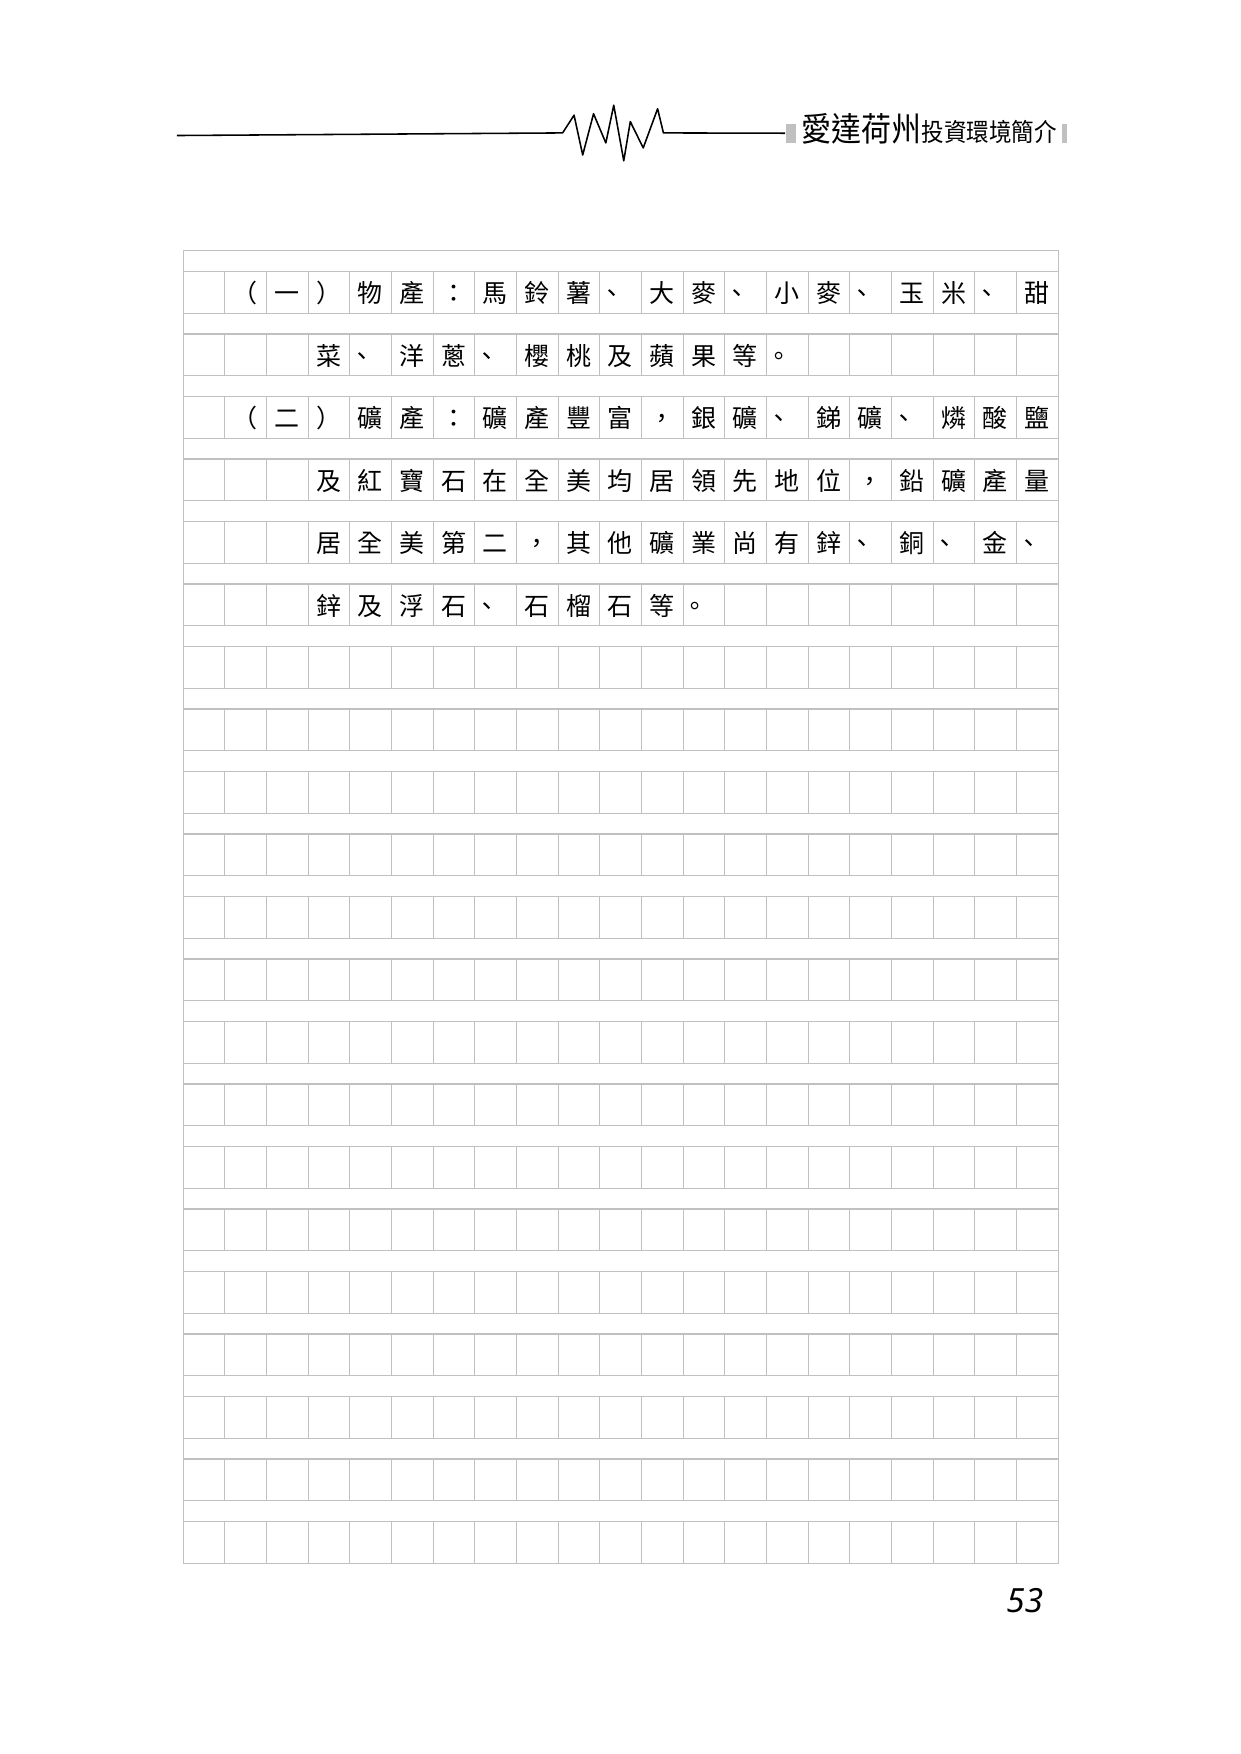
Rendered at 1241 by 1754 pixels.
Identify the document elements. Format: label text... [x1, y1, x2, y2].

text （二）礦產：礦產豐富，銀礦、銻礦、燐酸鹽及紅寶石在全美均居領先地位，鉛礦產量居全美第二，其他礦業尚有鋅、銅、金、鋅及浮石、石榴石等。 [892, 522, 933, 563]
text （一）物產：馬鈴薯、大麥、小麥、玉米、甜菜、洋蔥、櫻桃及蘋果等。 [1017, 335, 1058, 375]
text （二）礦產：礦產豐富，銀礦、銻礦、燐酸鹽及紅寶石在全美均居領先地位，鉛礦產量居全美第二，其他礦業尚有鋅、銅、金、鋅及浮石、石榴石等。 [225, 585, 266, 625]
text （二）礦產：礦產豐富，銀礦、銻礦、燐酸鹽及紅寶石在全美均居領先地位，鉛礦產量居全美第二，其他礦業尚有鋅、銅、金、鋅及浮石、石榴石等。 [892, 397, 933, 438]
text （一）物產：馬鈴薯、大麥、小麥、玉米、甜菜、洋蔥、櫻桃及蘋果等。 [207, 335, 224, 375]
text （一）物產：馬鈴薯、大麥、小麥、玉米、甜菜、洋蔥、櫻桃及蘋果等。 [934, 335, 974, 375]
text （二）礦產：礦產豐富，銀礦、銻礦、燐酸鹽及紅寶石在全美均居領先地位，鉛礦產量居全美第二，其他礦業尚有鋅、銅、金、鋅及浮石、石榴石等。 [392, 397, 433, 438]
text （二）礦產：礦產豐富，銀礦、銻礦、燐酸鹽及紅寶石在全美均居領先地位，鉛礦產量居全美第二，其他礦業尚有鋅、銅、金、鋅及浮石、石榴石等。 [309, 585, 349, 625]
text （二）礦產：礦產豐富，銀礦、銻礦、燐酸鹽及紅寶石在全美均居領先地位，鉛礦產量居全美第二，其他礦業尚有鋅、銅、金、鋅及浮石、石榴石等。 [1017, 460, 1058, 500]
text （二）礦產：礦產豐富，銀礦、銻礦、燐酸鹽及紅寶石在全美均居領先地位，鉛礦產量居全美第二，其他礦業尚有鋅、銅、金、鋅及浮石、石榴石等。 [934, 460, 974, 500]
text （一）物產：馬鈴薯、大麥、小麥、玉米、甜菜、洋蔥、櫻桃及蘋果等。 [559, 335, 599, 375]
text （二）礦產：礦產豐富，銀礦、銻礦、燐酸鹽及紅寶石在全美均居領先地位，鉛礦產量居全美第二，其他礦業尚有鋅、銅、金、鋅及浮石、石榴石等。 [559, 460, 599, 500]
text （一）物產：馬鈴薯、大麥、小麥、玉米、甜菜、洋蔥、櫻桃及蘋果等。 [434, 272, 474, 313]
text （二）礦產：礦產豐富，銀礦、銻礦、燐酸鹽及紅寶石在全美均居領先地位，鉛礦產量居全美第二，其他礦業尚有鋅、銅、金、鋅及浮石、石榴石等。 [684, 397, 724, 438]
text （一）物產：馬鈴薯、大麥、小麥、玉米、甜菜、洋蔥、櫻桃及蘋果等。 [517, 272, 558, 313]
text （二）礦產：礦產豐富，銀礦、銻礦、燐酸鹽及紅寶石在全美均居領先地位，鉛礦產量居全美第二，其他礦業尚有鋅、銅、金、鋅及浮石、石榴石等。 [267, 397, 308, 438]
text （二）礦產：礦產豐富，銀礦、銻礦、燐酸鹽及紅寶石在全美均居領先地位，鉛礦產量居全美第二，其他礦業尚有鋅、銅、金、鋅及浮石、石榴石等。 [600, 460, 641, 500]
text （一）物產：馬鈴薯、大麥、小麥、玉米、甜菜、洋蔥、櫻桃及蘋果等。 [392, 335, 433, 375]
text （一）物產：馬鈴薯、大麥、小麥、玉米、甜菜、洋蔥、櫻桃及蘋果等。 [809, 335, 849, 375]
text （一）物產：馬鈴薯、大麥、小麥、玉米、甜菜、洋蔥、櫻桃及蘋果等。 [207, 272, 224, 313]
text （二）礦產：礦產豐富，銀礦、銻礦、燐酸鹽及紅寶石在全美均居領先地位，鉛礦產量居全美第二，其他礦業尚有鋅、銅、金、鋅及浮石、石榴石等。 [767, 460, 808, 500]
text （二）礦產：礦產豐富，銀礦、銻礦、燐酸鹽及紅寶石在全美均居領先地位，鉛礦產量居全美第二，其他礦業尚有鋅、銅、金、鋅及浮石、石榴石等。 [207, 376, 1058, 396]
text （一）物產：馬鈴薯、大麥、小麥、玉米、甜菜、洋蔥、櫻桃及蘋果等。 [309, 272, 349, 313]
text （二）礦產：礦產豐富，銀礦、銻礦、燐酸鹽及紅寶石在全美均居領先地位，鉛礦產量居全美第二，其他礦業尚有鋅、銅、金、鋅及浮石、石榴石等。 [1017, 585, 1058, 625]
text （二）礦產：礦產豐富，銀礦、銻礦、燐酸鹽及紅寶石在全美均居領先地位，鉛礦產量居全美第二，其他礦業尚有鋅、銅、金、鋅及浮石、石榴石等。 [434, 522, 474, 563]
text （二）礦產：礦產豐富，銀礦、銻礦、燐酸鹽及紅寶石在全美均居領先地位，鉛礦產量居全美第二，其他礦業尚有鋅、銅、金、鋅及浮石、石榴石等。 [975, 522, 1016, 563]
text （二）礦產：礦產豐富，銀礦、銻礦、燐酸鹽及紅寶石在全美均居領先地位，鉛礦產量居全美第二，其他礦業尚有鋅、銅、金、鋅及浮石、石榴石等。 [559, 397, 599, 438]
text （二）礦產：礦產豐富，銀礦、銻礦、燐酸鹽及紅寶石在全美均居領先地位，鉛礦產量居全美第二，其他礦業尚有鋅、銅、金、鋅及浮石、石榴石等。 [1017, 522, 1058, 563]
text （一）物產：馬鈴薯、大麥、小麥、玉米、甜菜、洋蔥、櫻桃及蘋果等。 [475, 272, 516, 313]
text （二）礦產：礦產豐富，銀礦、銻礦、燐酸鹽及紅寶石在全美均居領先地位，鉛礦產量居全美第二，其他礦業尚有鋅、銅、金、鋅及浮石、石榴石等。 [559, 522, 599, 563]
text （二）礦產：礦產豐富，銀礦、銻礦、燐酸鹽及紅寶石在全美均居領先地位，鉛礦產量居全美第二，其他礦業尚有鋅、銅、金、鋅及浮石、石榴石等。 [642, 397, 683, 438]
text （一）物產：馬鈴薯、大麥、小麥、玉米、甜菜、洋蔥、櫻桃及蘋果等。 [600, 272, 641, 313]
text （一）物產：馬鈴薯、大麥、小麥、玉米、甜菜、洋蔥、櫻桃及蘋果等。 [850, 272, 891, 313]
text （一）物產：馬鈴薯、大麥、小麥、玉米、甜菜、洋蔥、櫻桃及蘋果等。 [225, 335, 266, 375]
text （二）礦產：礦產豐富，銀礦、銻礦、燐酸鹽及紅寶石在全美均居領先地位，鉛礦產量居全美第二，其他礦業尚有鋅、銅、金、鋅及浮石、石榴石等。 [934, 522, 974, 563]
text （一）物產：馬鈴薯、大麥、小麥、玉米、甜菜、洋蔥、櫻桃及蘋果等。 [267, 272, 308, 313]
text （二）礦產：礦產豐富，銀礦、銻礦、燐酸鹽及紅寶石在全美均居領先地位，鉛礦產量居全美第二，其他礦業尚有鋅、銅、金、鋅及浮石、石榴石等。 [475, 397, 516, 438]
text （一）物產：馬鈴薯、大麥、小麥、玉米、甜菜、洋蔥、櫻桃及蘋果等。 [350, 335, 391, 375]
text （二）礦產：礦產豐富，銀礦、銻礦、燐酸鹽及紅寶石在全美均居領先地位，鉛礦產量居全美第二，其他礦業尚有鋅、銅、金、鋅及浮石、石榴石等。 [434, 397, 474, 438]
text （一）物產：馬鈴薯、大麥、小麥、玉米、甜菜、洋蔥、櫻桃及蘋果等。 [725, 335, 766, 375]
text （一）物產：馬鈴薯、大麥、小麥、玉米、甜菜、洋蔥、櫻桃及蘋果等。 [350, 272, 391, 313]
text （二）礦產：礦產豐富，銀礦、銻礦、燐酸鹽及紅寶石在全美均居領先地位，鉛礦產量居全美第二，其他礦業尚有鋅、銅、金、鋅及浮石、石榴石等。 [642, 522, 683, 563]
text （二）礦產：礦產豐富，銀礦、銻礦、燐酸鹽及紅寶石在全美均居領先地位，鉛礦產量居全美第二，其他礦業尚有鋅、銅、金、鋅及浮石、石榴石等。 [475, 585, 516, 625]
text （二）礦產：礦產豐富，銀礦、銻礦、燐酸鹽及紅寶石在全美均居領先地位，鉛礦產量居全美第二，其他礦業尚有鋅、銅、金、鋅及浮石、石榴石等。 [809, 460, 849, 500]
text （二）礦產：礦產豐富，銀礦、銻礦、燐酸鹽及紅寶石在全美均居領先地位，鉛礦產量居全美第二，其他礦業尚有鋅、銅、金、鋅及浮石、石榴石等。 [350, 460, 391, 500]
text （二）礦產：礦產豐富，銀礦、銻礦、燐酸鹽及紅寶石在全美均居領先地位，鉛礦產量居全美第二，其他礦業尚有鋅、銅、金、鋅及浮石、石榴石等。 [207, 501, 1058, 521]
text （一）物產：馬鈴薯、大麥、小麥、玉米、甜菜、洋蔥、櫻桃及蘋果等。 [725, 272, 766, 313]
text （二）礦產：礦產豐富，銀礦、銻礦、燐酸鹽及紅寶石在全美均居領先地位，鉛礦產量居全美第二，其他礦業尚有鋅、銅、金、鋅及浮石、石榴石等。 [850, 397, 891, 438]
text （二）礦產：礦產豐富，銀礦、銻礦、燐酸鹽及紅寶石在全美均居領先地位，鉛礦產量居全美第二，其他礦業尚有鋅、銅、金、鋅及浮石、石榴石等。 [207, 439, 1058, 458]
text （二）礦產：礦產豐富，銀礦、銻礦、燐酸鹽及紅寶石在全美均居領先地位，鉛礦產量居全美第二，其他礦業尚有鋅、銅、金、鋅及浮石、石榴石等。 [850, 522, 891, 563]
text （二）礦產：礦產豐富，銀礦、銻礦、燐酸鹽及紅寶石在全美均居領先地位，鉛礦產量居全美第二，其他礦業尚有鋅、銅、金、鋅及浮石、石榴石等。 [809, 397, 849, 438]
text （二）礦產：礦產豐富，銀礦、銻礦、燐酸鹽及紅寶石在全美均居領先地位，鉛礦產量居全美第二，其他礦業尚有鋅、銅、金、鋅及浮石、石榴石等。 [600, 397, 641, 438]
text （一）物產：馬鈴薯、大麥、小麥、玉米、甜菜、洋蔥、櫻桃及蘋果等。 [767, 272, 808, 313]
text （二）礦產：礦產豐富，銀礦、銻礦、燐酸鹽及紅寶石在全美均居領先地位，鉛礦產量居全美第二，其他礦業尚有鋅、銅、金、鋅及浮石、石榴石等。 [267, 585, 308, 625]
text （一）物產：馬鈴薯、大麥、小麥、玉米、甜菜、洋蔥、櫻桃及蘋果等。 [207, 314, 1058, 333]
text （一）物產：馬鈴薯、大麥、小麥、玉米、甜菜、洋蔥、櫻桃及蘋果等。 [642, 335, 683, 375]
text （一）物產：馬鈴薯、大麥、小麥、玉米、甜菜、洋蔥、櫻桃及蘋果等。 [809, 272, 849, 313]
text （二）礦產：礦產豐富，銀礦、銻礦、燐酸鹽及紅寶石在全美均居領先地位，鉛礦產量居全美第二，其他礦業尚有鋅、銅、金、鋅及浮石、石榴石等。 [809, 522, 849, 563]
text （二）礦產：礦產豐富，銀礦、銻礦、燐酸鹽及紅寶石在全美均居領先地位，鉛礦產量居全美第二，其他礦業尚有鋅、銅、金、鋅及浮石、石榴石等。 [767, 585, 808, 625]
text （二）礦產：礦產豐富，銀礦、銻礦、燐酸鹽及紅寶石在全美均居領先地位，鉛礦產量居全美第二，其他礦業尚有鋅、銅、金、鋅及浮石、石榴石等。 [725, 397, 766, 438]
text （一）物產：馬鈴薯、大麥、小麥、玉米、甜菜、洋蔥、櫻桃及蘋果等。 [684, 272, 724, 313]
text （一）物產：馬鈴薯、大麥、小麥、玉米、甜菜、洋蔥、櫻桃及蘋果等。 [309, 335, 349, 375]
text （二）礦產：礦產豐富，銀礦、銻礦、燐酸鹽及紅寶石在全美均居領先地位，鉛礦產量居全美第二，其他礦業尚有鋅、銅、金、鋅及浮石、石榴石等。 [892, 460, 933, 500]
text （二）礦產：礦產豐富，銀礦、銻礦、燐酸鹽及紅寶石在全美均居領先地位，鉛礦產量居全美第二，其他礦業尚有鋅、銅、金、鋅及浮石、石榴石等。 [975, 585, 1016, 625]
text （二）礦產：礦產豐富，銀礦、銻礦、燐酸鹽及紅寶石在全美均居領先地位，鉛礦產量居全美第二，其他礦業尚有鋅、銅、金、鋅及浮石、石榴石等。 [892, 585, 933, 625]
text （二）礦產：礦產豐富，銀礦、銻礦、燐酸鹽及紅寶石在全美均居領先地位，鉛礦產量居全美第二，其他礦業尚有鋅、銅、金、鋅及浮石、石榴石等。 [600, 585, 641, 625]
text （一）物產：馬鈴薯、大麥、小麥、玉米、甜菜、洋蔥、櫻桃及蘋果等。 [975, 335, 1016, 375]
text （二）礦產：礦產豐富，銀礦、銻礦、燐酸鹽及紅寶石在全美均居領先地位，鉛礦產量居全美第二，其他礦業尚有鋅、銅、金、鋅及浮石、石榴石等。 [642, 585, 683, 625]
text （一）物產：馬鈴薯、大麥、小麥、玉米、甜菜、洋蔥、櫻桃及蘋果等。 [207, 251, 1058, 271]
text （一）物產：馬鈴薯、大麥、小麥、玉米、甜菜、洋蔥、櫻桃及蘋果等。 [642, 272, 683, 313]
text （一）物產：馬鈴薯、大麥、小麥、玉米、甜菜、洋蔥、櫻桃及蘋果等。 [475, 335, 516, 375]
text （二）礦產：礦產豐富，銀礦、銻礦、燐酸鹽及紅寶石在全美均居領先地位，鉛礦產量居全美第二，其他礦業尚有鋅、銅、金、鋅及浮石、石榴石等。 [517, 397, 558, 438]
text （二）礦產：礦產豐富，銀礦、銻礦、燐酸鹽及紅寶石在全美均居領先地位，鉛礦產量居全美第二，其他礦業尚有鋅、銅、金、鋅及浮石、石榴石等。 [392, 522, 433, 563]
text （二）礦產：礦產豐富，銀礦、銻礦、燐酸鹽及紅寶石在全美均居領先地位，鉛礦產量居全美第二，其他礦業尚有鋅、銅、金、鋅及浮石、石榴石等。 [267, 460, 308, 500]
text （一）物產：馬鈴薯、大麥、小麥、玉米、甜菜、洋蔥、櫻桃及蘋果等。 [1017, 272, 1058, 313]
text （二）礦產：礦產豐富，銀礦、銻礦、燐酸鹽及紅寶石在全美均居領先地位，鉛礦產量居全美第二，其他礦業尚有鋅、銅、金、鋅及浮石、石榴石等。 [475, 522, 516, 563]
text （二）礦產：礦產豐富，銀礦、銻礦、燐酸鹽及紅寶石在全美均居領先地位，鉛礦產量居全美第二，其他礦業尚有鋅、銅、金、鋅及浮石、石榴石等。 [434, 585, 474, 625]
text （一）物產：馬鈴薯、大麥、小麥、玉米、甜菜、洋蔥、櫻桃及蘋果等。 [767, 335, 808, 375]
text （二）礦產：礦產豐富，銀礦、銻礦、燐酸鹽及紅寶石在全美均居領先地位，鉛礦產量居全美第二，其他礦業尚有鋅、銅、金、鋅及浮石、石榴石等。 [975, 397, 1016, 438]
text （二）礦產：礦產豐富，銀礦、銻礦、燐酸鹽及紅寶石在全美均居領先地位，鉛礦產量居全美第二，其他礦業尚有鋅、銅、金、鋅及浮石、石榴石等。 [975, 460, 1016, 500]
text （一）物產：馬鈴薯、大麥、小麥、玉米、甜菜、洋蔥、櫻桃及蘋果等。 [434, 335, 474, 375]
text （二）礦產：礦產豐富，銀礦、銻礦、燐酸鹽及紅寶石在全美均居領先地位，鉛礦產量居全美第二，其他礦業尚有鋅、銅、金、鋅及浮石、石榴石等。 [225, 397, 266, 438]
text （二）礦產：礦產豐富，銀礦、銻礦、燐酸鹽及紅寶石在全美均居領先地位，鉛礦產量居全美第二，其他礦業尚有鋅、銅、金、鋅及浮石、石榴石等。 [309, 397, 349, 438]
text （二）礦產：礦產豐富，銀礦、銻礦、燐酸鹽及紅寶石在全美均居領先地位，鉛礦產量居全美第二，其他礦業尚有鋅、銅、金、鋅及浮石、石榴石等。 [309, 522, 349, 563]
text （二）礦產：礦產豐富，銀礦、銻礦、燐酸鹽及紅寶石在全美均居領先地位，鉛礦產量居全美第二，其他礦業尚有鋅、銅、金、鋅及浮石、石榴石等。 [1017, 397, 1058, 438]
text （二）礦產：礦產豐富，銀礦、銻礦、燐酸鹽及紅寶石在全美均居領先地位，鉛礦產量居全美第二，其他礦業尚有鋅、銅、金、鋅及浮石、石榴石等。 [684, 522, 724, 563]
text （二）礦產：礦產豐富，銀礦、銻礦、燐酸鹽及紅寶石在全美均居領先地位，鉛礦產量居全美第二，其他礦業尚有鋅、銅、金、鋅及浮石、石榴石等。 [434, 460, 474, 500]
text （二）礦產：礦產豐富，銀礦、銻礦、燐酸鹽及紅寶石在全美均居領先地位，鉛礦產量居全美第二，其他礦業尚有鋅、銅、金、鋅及浮石、石榴石等。 [517, 522, 558, 563]
text （二）礦產：礦產豐富，銀礦、銻礦、燐酸鹽及紅寶石在全美均居領先地位，鉛礦產量居全美第二，其他礦業尚有鋅、銅、金、鋅及浮石、石榴石等。 [392, 460, 433, 500]
text （二）礦產：礦產豐富，銀礦、銻礦、燐酸鹽及紅寶石在全美均居領先地位，鉛礦產量居全美第二，其他礦業尚有鋅、銅、金、鋅及浮石、石榴石等。 [350, 522, 391, 563]
text （二）礦產：礦產豐富，銀礦、銻礦、燐酸鹽及紅寶石在全美均居領先地位，鉛礦產量居全美第二，其他礦業尚有鋅、銅、金、鋅及浮石、石榴石等。 [809, 585, 849, 625]
text （一）物產：馬鈴薯、大麥、小麥、玉米、甜菜、洋蔥、櫻桃及蘋果等。 [850, 335, 891, 375]
text （二）礦產：礦產豐富，銀礦、銻礦、燐酸鹽及紅寶石在全美均居領先地位，鉛礦產量居全美第二，其他礦業尚有鋅、銅、金、鋅及浮石、石榴石等。 [267, 522, 308, 563]
text （二）礦產：礦產豐富，銀礦、銻礦、燐酸鹽及紅寶石在全美均居領先地位，鉛礦產量居全美第二，其他礦業尚有鋅、銅、金、鋅及浮石、石榴石等。 [600, 522, 641, 563]
text （二）礦產：礦產豐富，銀礦、銻礦、燐酸鹽及紅寶石在全美均居領先地位，鉛礦產量居全美第二，其他礦業尚有鋅、銅、金、鋅及浮石、石榴石等。 [934, 397, 974, 438]
text （二）礦產：礦產豐富，銀礦、銻礦、燐酸鹽及紅寶石在全美均居領先地位，鉛礦產量居全美第二，其他礦業尚有鋅、銅、金、鋅及浮石、石榴石等。 [559, 585, 599, 625]
text （二）礦產：礦產豐富，銀礦、銻礦、燐酸鹽及紅寶石在全美均居領先地位，鉛礦產量居全美第二，其他礦業尚有鋅、銅、金、鋅及浮石、石榴石等。 [207, 564, 1058, 583]
text （二）礦產：礦產豐富，銀礦、銻礦、燐酸鹽及紅寶石在全美均居領先地位，鉛礦產量居全美第二，其他礦業尚有鋅、銅、金、鋅及浮石、石榴石等。 [309, 460, 349, 500]
text （一）物產：馬鈴薯、大麥、小麥、玉米、甜菜、洋蔥、櫻桃及蘋果等。 [517, 335, 558, 375]
text （二）礦產：礦產豐富，銀礦、銻礦、燐酸鹽及紅寶石在全美均居領先地位，鉛礦產量居全美第二，其他礦業尚有鋅、銅、金、鋅及浮石、石榴石等。 [850, 460, 891, 500]
text （二）礦產：礦產豐富，銀礦、銻礦、燐酸鹽及紅寶石在全美均居領先地位，鉛礦產量居全美第二，其他礦業尚有鋅、銅、金、鋅及浮石、石榴石等。 [850, 585, 891, 625]
text （二）礦產：礦產豐富，銀礦、銻礦、燐酸鹽及紅寶石在全美均居領先地位，鉛礦產量居全美第二，其他礦業尚有鋅、銅、金、鋅及浮石、石榴石等。 [934, 585, 974, 625]
text （一）物產：馬鈴薯、大麥、小麥、玉米、甜菜、洋蔥、櫻桃及蘋果等。 [892, 335, 933, 375]
text （一）物產：馬鈴薯、大麥、小麥、玉米、甜菜、洋蔥、櫻桃及蘋果等。 [684, 335, 724, 375]
text （二）礦產：礦產豐富，銀礦、銻礦、燐酸鹽及紅寶石在全美均居領先地位，鉛礦產量居全美第二，其他礦業尚有鋅、銅、金、鋅及浮石、石榴石等。 [350, 585, 391, 625]
text （一）物產：馬鈴薯、大麥、小麥、玉米、甜菜、洋蔥、櫻桃及蘋果等。 [267, 335, 308, 375]
text （一）物產：馬鈴薯、大麥、小麥、玉米、甜菜、洋蔥、櫻桃及蘋果等。 [559, 272, 599, 313]
text （二）礦產：礦產豐富，銀礦、銻礦、燐酸鹽及紅寶石在全美均居領先地位，鉛礦產量居全美第二，其他礦業尚有鋅、銅、金、鋅及浮石、石榴石等。 [225, 460, 266, 500]
text （一）物產：馬鈴薯、大麥、小麥、玉米、甜菜、洋蔥、櫻桃及蘋果等。 [392, 272, 433, 313]
text （二）礦產：礦產豐富，銀礦、銻礦、燐酸鹽及紅寶石在全美均居領先地位，鉛礦產量居全美第二，其他礦業尚有鋅、銅、金、鋅及浮石、石榴石等。 [225, 522, 266, 563]
text （二）礦產：礦產豐富，銀礦、銻礦、燐酸鹽及紅寶石在全美均居領先地位，鉛礦產量居全美第二，其他礦業尚有鋅、銅、金、鋅及浮石、石榴石等。 [350, 397, 391, 438]
text （二）礦產：礦產豐富，銀礦、銻礦、燐酸鹽及紅寶石在全美均居領先地位，鉛礦產量居全美第二，其他礦業尚有鋅、銅、金、鋅及浮石、石榴石等。 [725, 460, 766, 500]
text （二）礦產：礦產豐富，銀礦、銻礦、燐酸鹽及紅寶石在全美均居領先地位，鉛礦產量居全美第二，其他礦業尚有鋅、銅、金、鋅及浮石、石榴石等。 [725, 585, 766, 625]
text （二）礦產：礦產豐富，銀礦、銻礦、燐酸鹽及紅寶石在全美均居領先地位，鉛礦產量居全美第二，其他礦業尚有鋅、銅、金、鋅及浮石、石榴石等。 [684, 460, 724, 500]
text （一）物產：馬鈴薯、大麥、小麥、玉米、甜菜、洋蔥、櫻桃及蘋果等。 [934, 272, 974, 313]
text （二）礦產：礦產豐富，銀礦、銻礦、燐酸鹽及紅寶石在全美均居領先地位，鉛礦產量居全美第二，其他礦業尚有鋅、銅、金、鋅及浮石、石榴石等。 [517, 585, 558, 625]
text （二）礦產：礦產豐富，銀礦、銻礦、燐酸鹽及紅寶石在全美均居領先地位，鉛礦產量居全美第二，其他礦業尚有鋅、銅、金、鋅及浮石、石榴石等。 [392, 585, 433, 625]
text （一）物產：馬鈴薯、大麥、小麥、玉米、甜菜、洋蔥、櫻桃及蘋果等。 [600, 335, 641, 375]
text （一）物產：馬鈴薯、大麥、小麥、玉米、甜菜、洋蔥、櫻桃及蘋果等。 [975, 272, 1016, 313]
text （一）物產：馬鈴薯、大麥、小麥、玉米、甜菜、洋蔥、櫻桃及蘋果等。 [892, 272, 933, 313]
text （二）礦產：礦產豐富，銀礦、銻礦、燐酸鹽及紅寶石在全美均居領先地位，鉛礦產量居全美第二，其他礦業尚有鋅、銅、金、鋅及浮石、石榴石等。 [517, 460, 558, 500]
text （二）礦產：礦產豐富，銀礦、銻礦、燐酸鹽及紅寶石在全美均居領先地位，鉛礦產量居全美第二，其他礦業尚有鋅、銅、金、鋅及浮石、石榴石等。 [767, 397, 808, 438]
text （二）礦產：礦產豐富，銀礦、銻礦、燐酸鹽及紅寶石在全美均居領先地位，鉛礦產量居全美第二，其他礦業尚有鋅、銅、金、鋅及浮石、石榴石等。 [725, 522, 766, 563]
text （二）礦產：礦產豐富，銀礦、銻礦、燐酸鹽及紅寶石在全美均居領先地位，鉛礦產量居全美第二，其他礦業尚有鋅、銅、金、鋅及浮石、石榴石等。 [684, 585, 724, 625]
text （一）物產：馬鈴薯、大麥、小麥、玉米、甜菜、洋蔥、櫻桃及蘋果等。 [225, 272, 266, 313]
text （二）礦產：礦產豐富，銀礦、銻礦、燐酸鹽及紅寶石在全美均居領先地位，鉛礦產量居全美第二，其他礦業尚有鋅、銅、金、鋅及浮石、石榴石等。 [475, 460, 516, 500]
text （二）礦產：礦產豐富，銀礦、銻礦、燐酸鹽及紅寶石在全美均居領先地位，鉛礦產量居全美第二，其他礦業尚有鋅、銅、金、鋅及浮石、石榴石等。 [767, 522, 808, 563]
text （二）礦產：礦產豐富，銀礦、銻礦、燐酸鹽及紅寶石在全美均居領先地位，鉛礦產量居全美第二，其他礦業尚有鋅、銅、金、鋅及浮石、石榴石等。 [642, 460, 683, 500]
